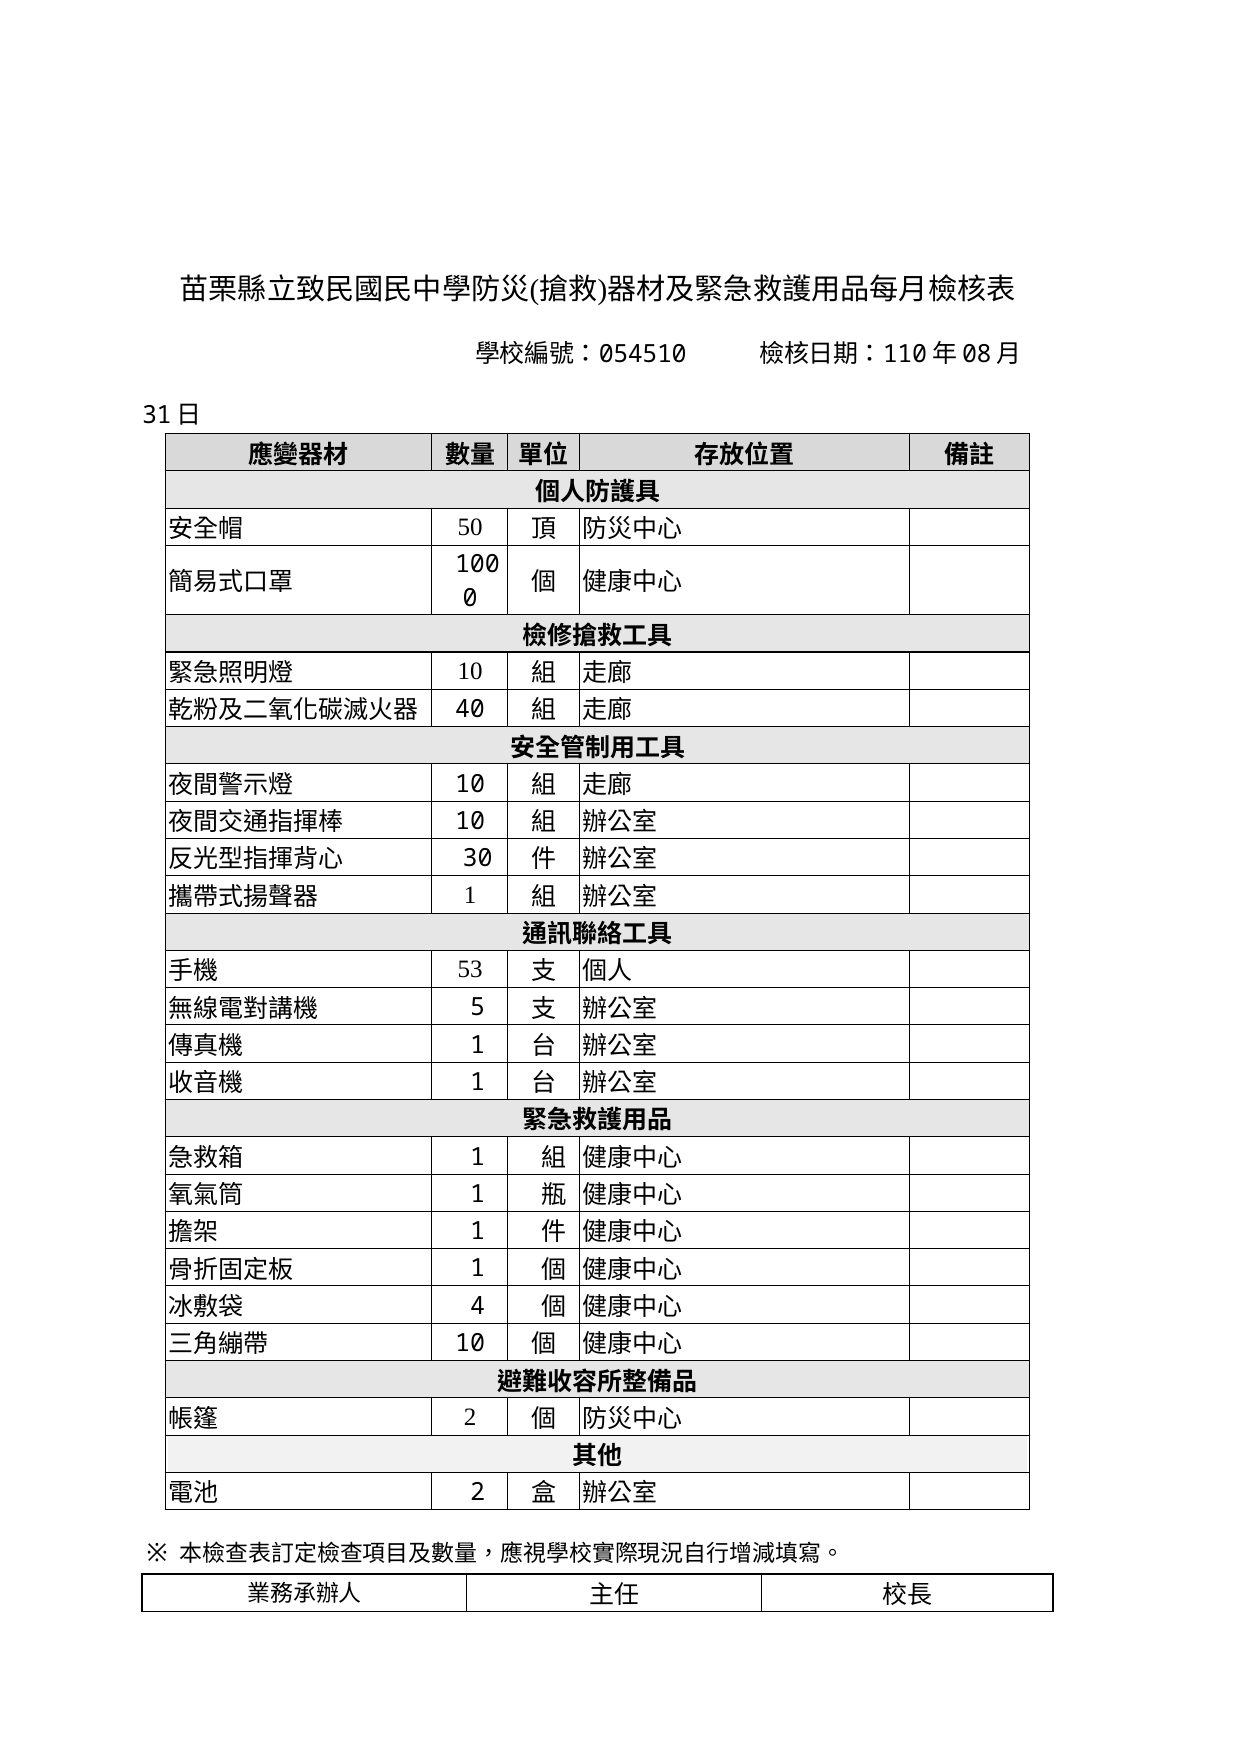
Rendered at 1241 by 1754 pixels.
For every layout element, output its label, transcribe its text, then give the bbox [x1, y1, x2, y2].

table_cell 1000 [432, 546, 507, 614]
table_cell 三角繃帶 [166, 1324, 431, 1360]
table_header 應變器材 [166, 434, 431, 470]
table_cell 1 [432, 1212, 507, 1248]
table_cell 手機 [166, 951, 431, 987]
table_cell [910, 876, 1029, 912]
table_cell [910, 1473, 1029, 1509]
table_cell 防災中心 [580, 1398, 909, 1434]
table_cell 無線電對講機 [166, 988, 431, 1024]
table_cell 通訊聯絡工具 [166, 914, 1029, 950]
table_cell 夜間交通指揮棒 [166, 802, 431, 838]
table_cell [910, 1063, 1029, 1099]
table_cell 台 [508, 1025, 579, 1062]
table_cell 4 [432, 1286, 507, 1323]
table_cell 走廊 [580, 653, 909, 689]
table_cell 台 [508, 1063, 579, 1099]
table_cell [910, 1212, 1029, 1248]
table_cell 冰敷袋 [166, 1286, 431, 1323]
table_cell 2 [432, 1473, 507, 1509]
table_cell [910, 988, 1029, 1024]
table_cell 盒 [508, 1473, 579, 1509]
table_cell 個 [508, 1286, 579, 1323]
table_cell 5 [432, 988, 507, 1024]
table_cell 組 [508, 1137, 579, 1173]
table_cell 健康中心 [580, 1249, 909, 1285]
table_cell 辦公室 [580, 1473, 909, 1509]
table_cell 組 [508, 876, 579, 912]
table_cell 30 [432, 839, 507, 875]
table_cell 帳篷 [166, 1398, 431, 1434]
table_cell [910, 802, 1029, 838]
table_cell 1 [432, 1025, 507, 1062]
table_cell [910, 1137, 1029, 1173]
text 苗栗縣立致民國民中學防災(搶救)器材及緊急救護用品每月檢核表 [142, 266, 1053, 308]
table_cell 10 [432, 1324, 507, 1360]
table_cell 瓶 [508, 1175, 579, 1211]
table_cell 走廊 [580, 764, 909, 801]
table_header 業務承辦人 [143, 1575, 466, 1611]
table_cell 健康中心 [580, 1137, 909, 1173]
table_cell [910, 1286, 1029, 1323]
table_cell 檢修搶救工具 [166, 615, 1029, 651]
table_cell [910, 546, 1029, 614]
table_cell 防災中心 [580, 509, 909, 545]
table_cell 10 [432, 653, 507, 689]
table_cell 10 [432, 764, 507, 801]
table_cell 緊急照明燈 [166, 653, 431, 689]
table_cell 組 [508, 764, 579, 801]
table_cell 1 [432, 1249, 507, 1285]
table_cell 支 [508, 988, 579, 1024]
table_cell 健康中心 [580, 1212, 909, 1248]
table_cell 骨折固定板 [166, 1249, 431, 1285]
table_cell 53 [432, 951, 507, 987]
table_cell [910, 1249, 1029, 1285]
table_cell 辦公室 [580, 802, 909, 838]
table_cell [910, 690, 1029, 726]
table_header 備註 [910, 434, 1029, 470]
table_cell [910, 1175, 1029, 1211]
table_cell 收音機 [166, 1063, 431, 1099]
table_cell 1 [432, 876, 507, 912]
table_header 存放位置 [580, 434, 909, 470]
table_cell 個人防護具 [166, 471, 1029, 508]
list 本檢查表訂定檢查項目及數量，應視學校實際現況自行增減填寫。 [142, 1510, 1053, 1573]
table_cell 簡易式口罩 [166, 546, 431, 614]
table_cell 組 [508, 690, 579, 726]
table_cell 乾粉及二氧化碳滅火器 [166, 690, 431, 726]
table_cell [910, 951, 1029, 987]
table_cell 健康中心 [580, 1324, 909, 1360]
table_cell [910, 653, 1029, 689]
table_cell 1 [432, 1063, 507, 1099]
table_cell 夜間警示燈 [166, 764, 431, 801]
table_cell 個 [508, 1398, 579, 1434]
table_cell 傳真機 [166, 1025, 431, 1062]
table_cell 急救箱 [166, 1137, 431, 1173]
table_cell [910, 1398, 1029, 1434]
table_cell 緊急救護用品 [166, 1100, 1029, 1136]
table_cell [910, 509, 1029, 545]
table_cell 健康中心 [580, 1175, 909, 1211]
table_cell 氧氣筒 [166, 1175, 431, 1211]
table_cell [910, 764, 1029, 801]
table_cell 2 [432, 1398, 507, 1434]
table_cell 辦公室 [580, 988, 909, 1024]
table_cell 1 [432, 1175, 507, 1211]
table_cell 件 [508, 1212, 579, 1248]
table_cell 組 [508, 653, 579, 689]
table_cell 個 [508, 546, 579, 614]
table_cell 個人 [580, 951, 909, 987]
table_cell 反光型指揮背心 [166, 839, 431, 875]
table_cell 50 [432, 509, 507, 545]
table_cell 健康中心 [580, 1286, 909, 1323]
table_cell [910, 1324, 1029, 1360]
table_cell 件 [508, 839, 579, 875]
table_cell 避難收容所整備品 [166, 1361, 1029, 1397]
table_cell 40 [432, 690, 507, 726]
table_cell [910, 839, 1029, 875]
table_cell 安全帽 [166, 509, 431, 545]
table_cell 組 [508, 802, 579, 838]
table_cell 辦公室 [580, 1025, 909, 1062]
table_cell 走廊 [580, 690, 909, 726]
table_cell 攜帶式揚聲器 [166, 876, 431, 912]
table_header 校長 [762, 1575, 1052, 1611]
table_cell 擔架 [166, 1212, 431, 1248]
table_cell 個 [508, 1249, 579, 1285]
table_cell 10 [432, 802, 507, 838]
table_header 數量 [432, 434, 507, 470]
table_cell [910, 1025, 1029, 1062]
table_cell 支 [508, 951, 579, 987]
table_cell 辦公室 [580, 876, 909, 912]
table_cell 1 [432, 1137, 507, 1173]
table_cell 健康中心 [580, 546, 909, 614]
table_cell 辦公室 [580, 1063, 909, 1099]
table_cell 個 [508, 1324, 579, 1360]
table_cell 頂 [508, 509, 579, 545]
table_cell 電池 [166, 1473, 431, 1509]
table_header 單位 [508, 434, 579, 470]
table_cell 安全管制用工具 [166, 727, 1029, 763]
table_header 主任 [467, 1575, 761, 1611]
text 學校編號：054510 檢核日期：110年08月31日 [142, 308, 1053, 433]
table_cell 辦公室 [580, 839, 909, 875]
